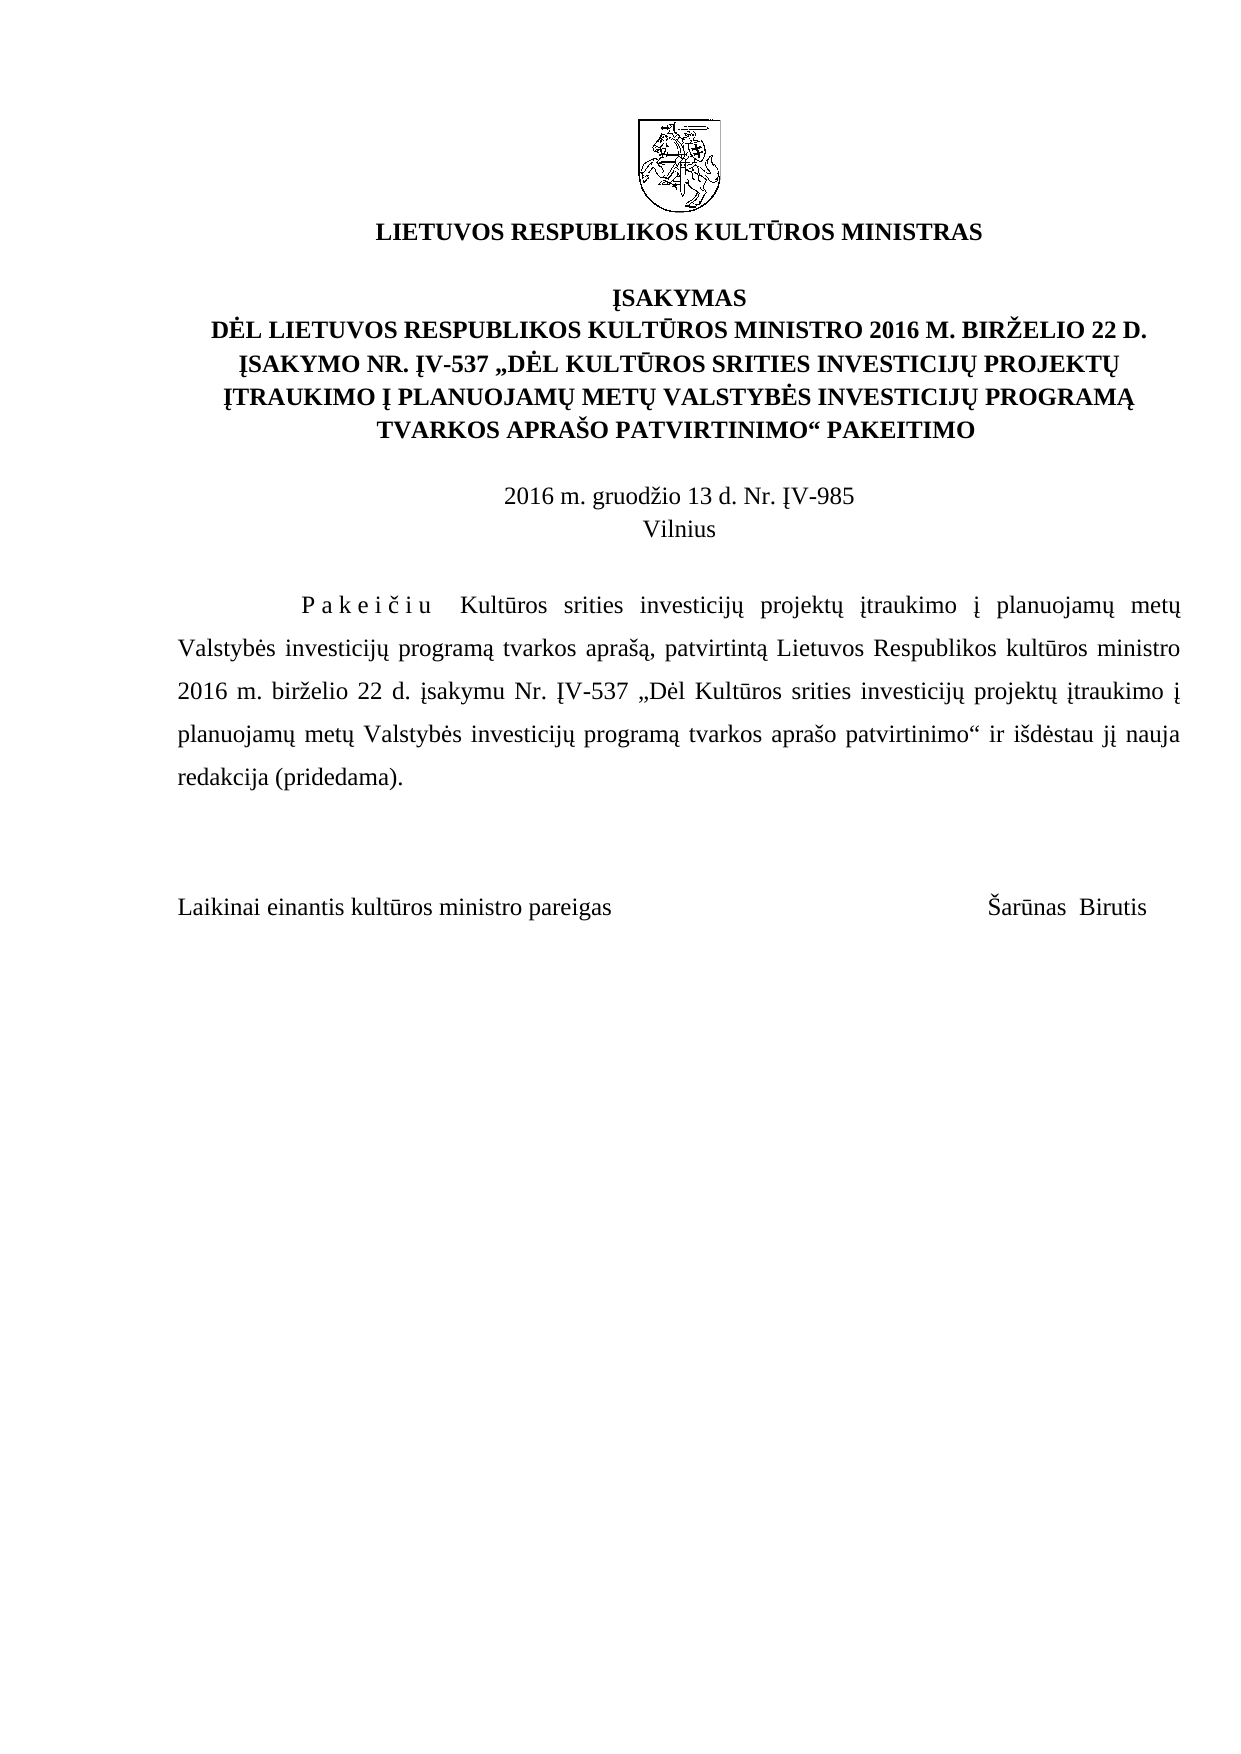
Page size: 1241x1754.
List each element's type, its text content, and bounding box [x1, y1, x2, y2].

text Pakeičiu Kultūros srities investicijų projektų įtraukimo į planuojamų metų Valstybės investicijų programą tvarkos aprašą, patvirtintą Lietuvos Respublikos kultūros ministro 2016 m. birželio 22 d. įsakymu Nr. ĮV-537 „Dėl Kultūros srities investicijų projektų įtraukimo į planuojamų metų Valstybės investicijų programą tvarkos aprašo patvirtinimo“ ir išdėstau jį nauja redakcija (pridedama). [177, 590, 1181, 791]
text LIETUVOS RESPUBLIKOS KULTŪROS MINISTRAS [177, 217, 1181, 245]
text 2016 m. gruodžio 13 d. Nr. ĮV-985 [177, 481, 1181, 509]
text ĮSAKYMAS [177, 283, 1181, 311]
text Dėl Lietuvos respublikos kultūros ministro 2016 m. birželio 22 d. įsakymo Nr. įv-537 „DĖL KULTŪROS SRITIES INVESTICIJŲ PROJEKTŲ ĮTRAUKIMO Į PLANUOJAMŲ METŲ VALSTYBĖS INVESTICIJŲ PROGRAMĄ TVARKOS aprašo patvirtinimo“ pakeitimo [177, 316, 1181, 443]
text Laikinai einantis kultūros ministro pareigas Šarūnas Birutis [177, 892, 1181, 921]
text Vilnius [177, 514, 1181, 542]
